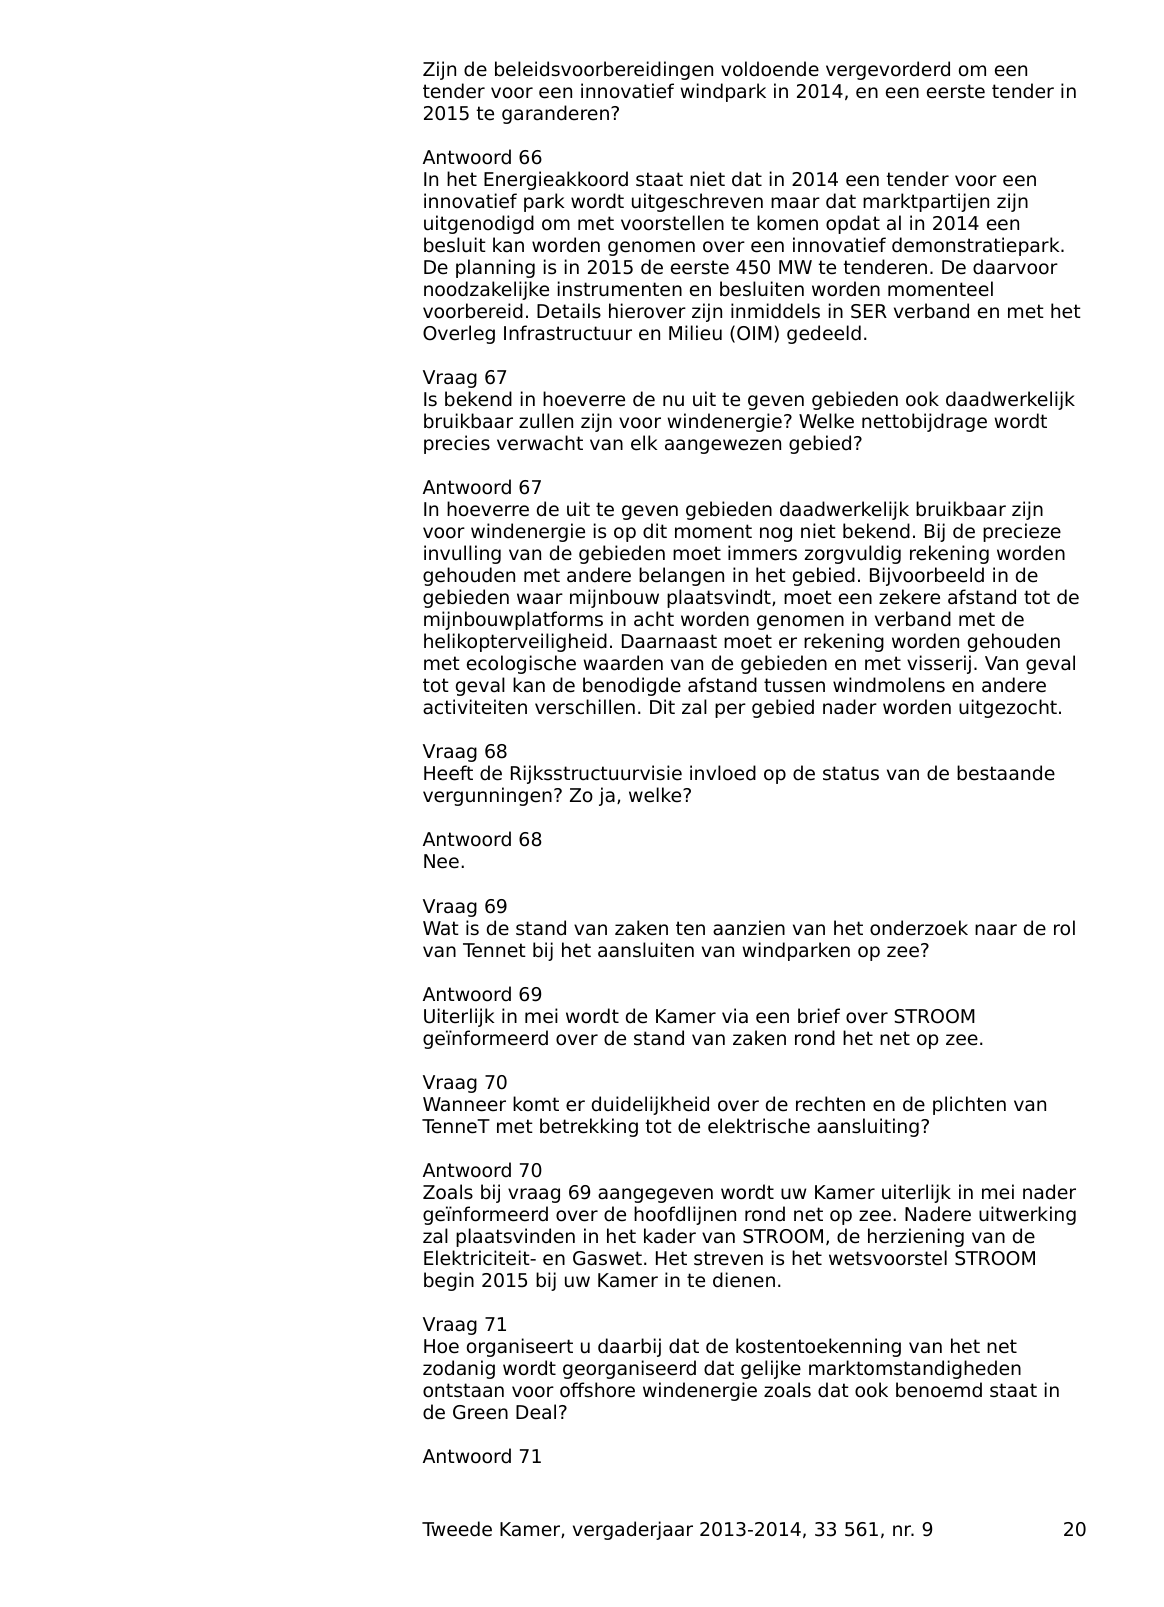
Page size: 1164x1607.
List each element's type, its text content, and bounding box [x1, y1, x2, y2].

text Uiterlijk in mei wordt de Kamer via een brief over STROOM geïnformeerd over de stand van zaken rond het net op zee. [422, 1006, 1087, 1049]
text Antwoord 71 [422, 1446, 1087, 1468]
text Antwoord 69 [422, 984, 1087, 1006]
text Wat is de stand van zaken ten aanzien van het onderzoek naar de rol van Tennet bij het aansluiten van windparken op zee? [422, 917, 1087, 961]
text Nee. [422, 851, 1087, 873]
text In hoeverre de uit te geven gebieden daadwerkelijk bruikbaar zijn voor windenergie is op dit moment nog niet bekend. Bij de precieze invulling van de gebieden moet immers zorgvuldig rekening worden gehouden met andere belangen in het gebied. Bijvoorbeeld in de gebieden waar mijnbouw plaatsvindt, moet een zekere afstand tot de mijnbouwplatforms in acht worden genomen in verband met de helikopterveiligheid. Daarnaast moet er rekening worden gehouden met ecologische waarden van de gebieden en met visserij. Van geval tot geval kan de benodigde afstand tussen windmolens en andere activiteiten verschillen. Dit zal per gebied nader worden uitgezocht. [422, 499, 1087, 719]
text In het Energieakkoord staat niet dat in 2014 een tender voor een innovatief park wordt uitgeschreven maar dat marktpartijen zijn uitgenodigd om met voorstellen te komen opdat al in 2014 een besluit kan worden genomen over een innovatief demonstratiepark. De planning is in 2015 de eerste 450 MW te tenderen. De daarvoor noodzakelijke instrumenten en besluiten worden momenteel voorbereid. Details hierover zijn inmiddels in SER verband en met het Overleg Infrastructuur en Milieu (OIM) gedeeld. [422, 169, 1087, 345]
text Antwoord 67 [422, 477, 1087, 499]
text Hoe organiseert u daarbij dat de kostentoekenning van het net zodanig wordt georganiseerd dat gelijke marktomstandigheden ontstaan voor offshore windenergie zoals dat ook benoemd staat in de Green Deal? [422, 1336, 1087, 1424]
text Vraag 71 [422, 1314, 1087, 1336]
text Zoals bij vraag 69 aangegeven wordt uw Kamer uiterlijk in mei nader geïnformeerd over de hoofdlijnen rond net op zee. Nadere uitwerking zal plaatsvinden in het kader van STROOM, de herziening van de Elektriciteit- en Gaswet. Het streven is het wetsvoorstel STROOM begin 2015 bij uw Kamer in te dienen. [422, 1182, 1087, 1292]
text Zijn de beleidsvoorbereidingen voldoende vergevorderd om een tender voor een innovatief windpark in 2014, en een eerste tender in 2015 te garanderen? [422, 59, 1087, 125]
text Vraag 69 [422, 896, 1087, 917]
text Antwoord 70 [422, 1160, 1087, 1182]
text Is bekend in hoeverre de nu uit te geven gebieden ook daadwerkelijk bruikbaar zullen zijn voor windenergie? Welke nettobijdrage wordt precies verwacht van elk aangewezen gebied? [422, 389, 1087, 455]
text Antwoord 68 [422, 829, 1087, 851]
text Vraag 68 [422, 741, 1087, 763]
text Antwoord 66 [422, 147, 1087, 169]
text Wanneer komt er duidelijkheid over de rechten en de plichten van TenneT met betrekking tot de elektrische aansluiting? [422, 1094, 1087, 1138]
text Vraag 67 [422, 367, 1087, 389]
text Heeft de Rijksstructuurvisie invloed op de status van de bestaande vergunningen? Zo ja, welke? [422, 763, 1087, 807]
text Vraag 70 [422, 1072, 1087, 1094]
